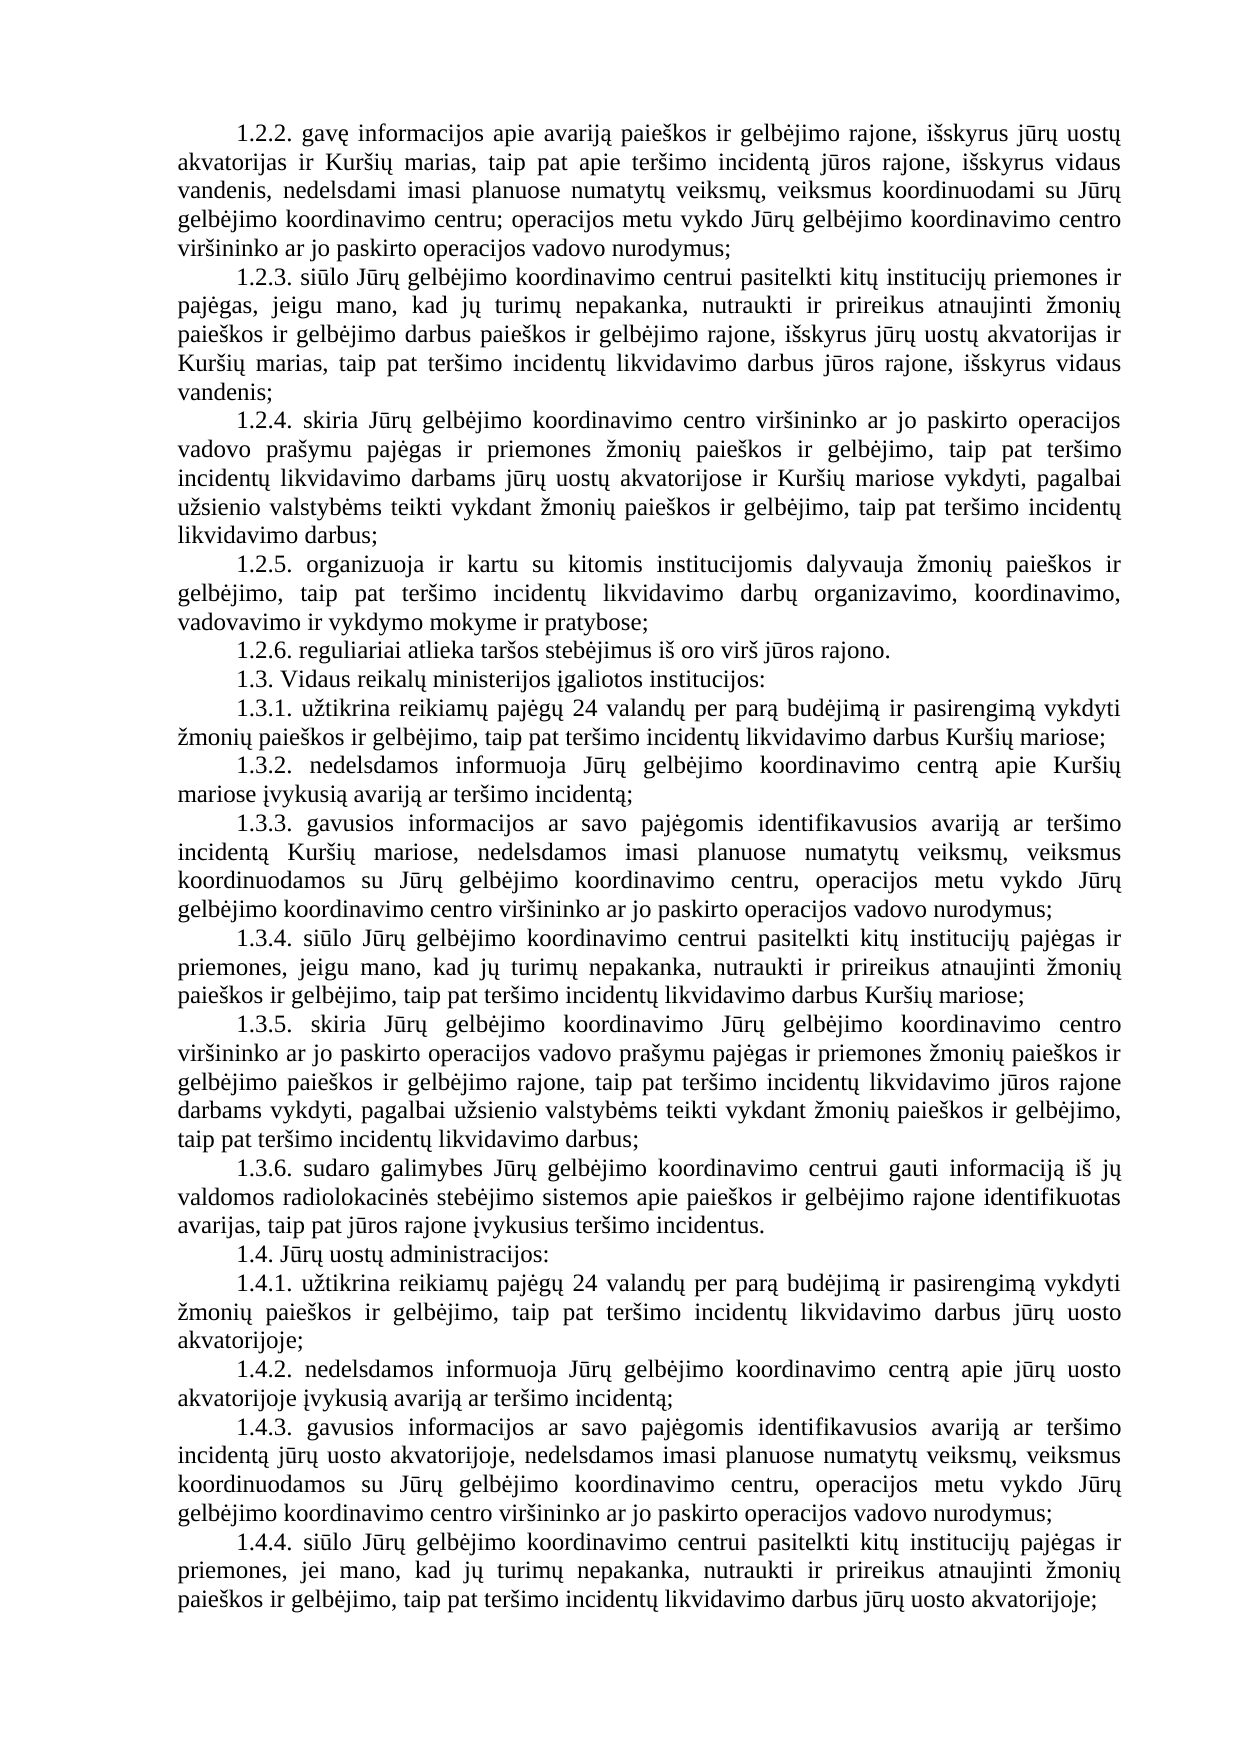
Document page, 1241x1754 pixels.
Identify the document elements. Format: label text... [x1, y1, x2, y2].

text 1.4.1. užtikrina reikiamų pajėgų 24 valandų per parą budėjimą ir pasirengimą vykdyti žmonių paieškos ir gelbėjimo, taip pat teršimo incidentų likvidavimo darbus jūrų uosto akvatorijoje; [177, 1268, 1122, 1354]
text 1.2.3. siūlo Jūrų gelbėjimo koordinavimo centrui pasitelkti kitų institucijų priemones ir pajėgas, jeigu mano, kad jų turimų nepakanka, nutraukti ir prireikus atnaujinti žmonių paieškos ir gelbėjimo darbus paieškos ir gelbėjimo rajone, išskyrus jūrų uostų akvatorijas ir Kuršių marias, taip pat teršimo incidentų likvidavimo darbus jūros rajone, išskyrus vidaus vandenis; [177, 262, 1122, 406]
text 1.3.2. nedelsdamos informuoja Jūrų gelbėjimo koordinavimo centrą apie Kuršių mariose įvykusią avariją ar teršimo incidentą; [177, 751, 1122, 808]
text 1.2.4. skiria Jūrų gelbėjimo koordinavimo centro viršininko ar jo paskirto operacijos vadovo prašymu pajėgas ir priemones žmonių paieškos ir gelbėjimo, taip pat teršimo incidentų likvidavimo darbams jūrų uostų akvatorijose ir Kuršių mariose vykdyti, pagalbai užsienio valstybėms teikti vykdant žmonių paieškos ir gelbėjimo, taip pat teršimo incidentų likvidavimo darbus; [177, 406, 1122, 549]
text 1.2.2. gavę informacijos apie avariją paieškos ir gelbėjimo rajone, išskyrus jūrų uostų akvatorijas ir Kuršių marias, taip pat apie teršimo incidentą jūros rajone, išskyrus vidaus vandenis, nedelsdami imasi planuose numatytų veiksmų, veiksmus koordinuodami su Jūrų gelbėjimo koordinavimo centru; operacijos metu vykdo Jūrų gelbėjimo koordinavimo centro viršininko ar jo paskirto operacijos vadovo nurodymus; [177, 118, 1122, 262]
text 1.3.4. siūlo Jūrų gelbėjimo koordinavimo centrui pasitelkti kitų institucijų pajėgas ir priemones, jeigu mano, kad jų turimų nepakanka, nutraukti ir prireikus atnaujinti žmonių paieškos ir gelbėjimo, taip pat teršimo incidentų likvidavimo darbus Kuršių mariose; [177, 923, 1122, 1009]
text 1.4. Jūrų uostų administracijos: [177, 1239, 1122, 1268]
text 1.3.6. sudaro galimybes Jūrų gelbėjimo koordinavimo centrui gauti informaciją iš jų valdomos radiolokacinės stebėjimo sistemos apie paieškos ir gelbėjimo rajone identifikuotas avarijas, taip pat jūros rajone įvykusius teršimo incidentus. [177, 1153, 1122, 1239]
text 1.2.5. organizuoja ir kartu su kitomis institucijomis dalyvauja žmonių paieškos ir gelbėjimo, taip pat teršimo incidentų likvidavimo darbų organizavimo, koordinavimo, vadovavimo ir vykdymo mokyme ir pratybose; [177, 549, 1122, 636]
text 1.3.5. skiria Jūrų gelbėjimo koordinavimo Jūrų gelbėjimo koordinavimo centro viršininko ar jo paskirto operacijos vadovo prašymu pajėgas ir priemones žmonių paieškos ir gelbėjimo paieškos ir gelbėjimo rajone, taip pat teršimo incidentų likvidavimo jūros rajone darbams vykdyti, pagalbai užsienio valstybėms teikti vykdant žmonių paieškos ir gelbėjimo, taip pat teršimo incidentų likvidavimo darbus; [177, 1009, 1122, 1153]
text 1.4.2. nedelsdamos informuoja Jūrų gelbėjimo koordinavimo centrą apie jūrų uosto akvatorijoje įvykusią avariją ar teršimo incidentą; [177, 1354, 1122, 1412]
text 1.4.4. siūlo Jūrų gelbėjimo koordinavimo centrui pasitelkti kitų institucijų pajėgas ir priemones, jei mano, kad jų turimų nepakanka, nutraukti ir prireikus atnaujinti žmonių paieškos ir gelbėjimo, taip pat teršimo incidentų likvidavimo darbus jūrų uosto akvatorijoje; [177, 1527, 1122, 1613]
text 1.3.3. gavusios informacijos ar savo pajėgomis identifikavusios avariją ar teršimo incidentą Kuršių mariose, nedelsdamos imasi planuose numatytų veiksmų, veiksmus koordinuodamos su Jūrų gelbėjimo koordinavimo centru, operacijos metu vykdo Jūrų gelbėjimo koordinavimo centro viršininko ar jo paskirto operacijos vadovo nurodymus; [177, 808, 1122, 923]
text 1.2.6. reguliariai atlieka taršos stebėjimus iš oro virš jūros rajono. [177, 636, 1122, 664]
text 1.3. Vidaus reikalų ministerijos įgaliotos institucijos: [177, 664, 1122, 693]
text 1.4.3. gavusios informacijos ar savo pajėgomis identifikavusios avariją ar teršimo incidentą jūrų uosto akvatorijoje, nedelsdamos imasi planuose numatytų veiksmų, veiksmus koordinuodamos su Jūrų gelbėjimo koordinavimo centru, operacijos metu vykdo Jūrų gelbėjimo koordinavimo centro viršininko ar jo paskirto operacijos vadovo nurodymus; [177, 1412, 1122, 1527]
text 1.3.1. užtikrina reikiamų pajėgų 24 valandų per parą budėjimą ir pasirengimą vykdyti žmonių paieškos ir gelbėjimo, taip pat teršimo incidentų likvidavimo darbus Kuršių mariose; [177, 693, 1122, 751]
